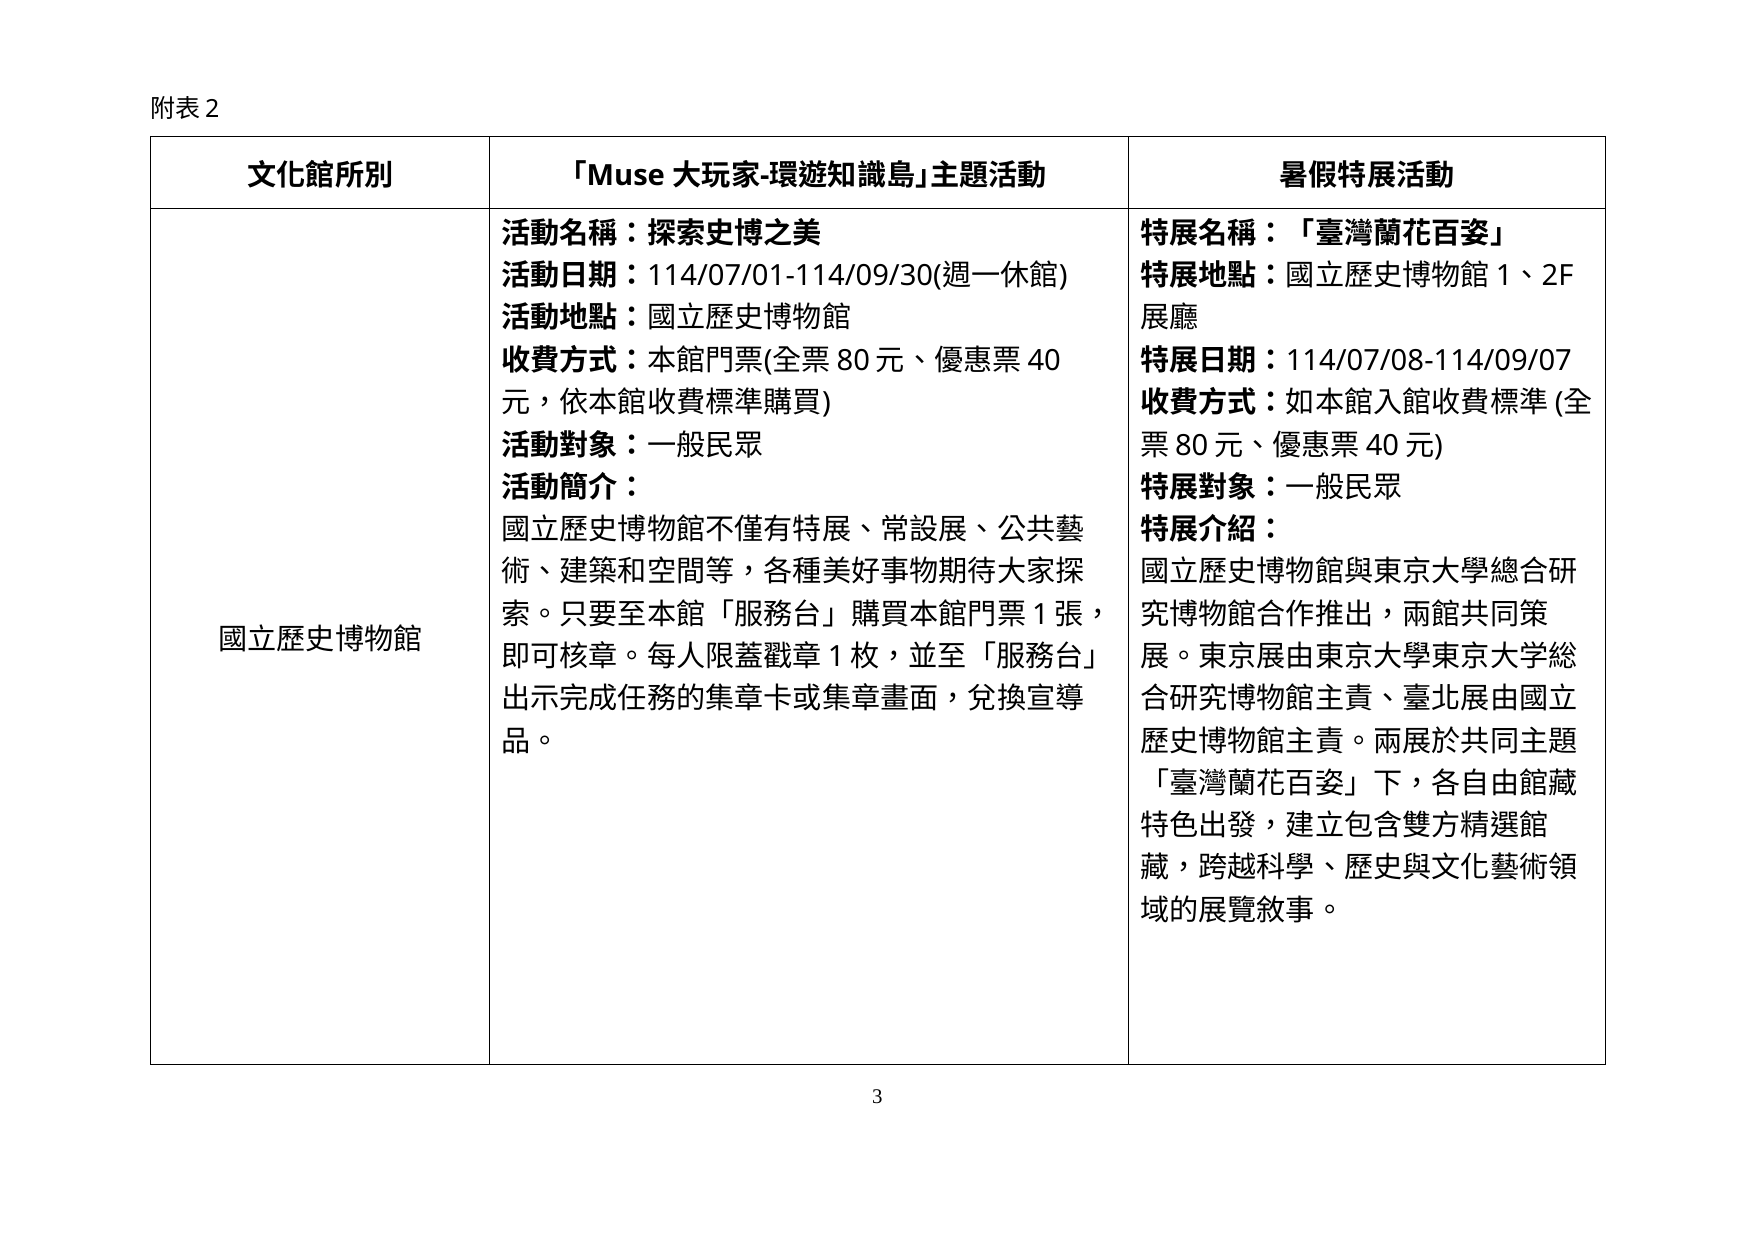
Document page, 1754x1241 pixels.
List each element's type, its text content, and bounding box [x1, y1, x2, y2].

table_header 文化館所別 [151, 137, 489, 208]
table_cell 活動名稱：探索史博之美 活動日期：114/07/01-114/09/30(週一休館) 活動地點：國立歷史博物館 收費方式：本館門票(全票80元、優惠票40元，依本館收費標準購買) 活動對象：一般民眾 活動簡介： 國立歷史博物館不僅有特展、常設展、公共藝術、建築和空間等，各種美好事物期待大家探索。只要至本館「服務台」購買本館門票1張，即可核章。每人限蓋戳章1枚，並至「服務台」出示完成任務的集章卡或集章畫面，兌換宣導品。 [490, 209, 1128, 1064]
table_cell 國立歷史博物館 [151, 209, 489, 1064]
table_cell 特展名稱：「臺灣蘭花百姿」 特展地點：國立歷史博物館1、2F展廳 特展日期：114/07/08-114/09/07 收費方式：如本館入館收費標準 (全票80元、優惠票40元) 特展對象：一般民眾 特展介紹： 國立歷史博物館與東京大學總合研究博物館合作推出，兩館共同策展。東京展由東京大學東京大学総合研究博物館主責、臺北展由國立歷史博物館主責。兩展於共同主題「臺灣蘭花百姿」下，各自由館藏特色出發，建立包含雙方精選館藏，跨越科學、歷史與文化藝術領域的展覽敘事。 [1129, 209, 1605, 1064]
table_header 暑假特展活動 [1129, 137, 1605, 208]
table_header ｢Muse 大玩家-環遊知識島｣主題活動 [490, 137, 1128, 208]
